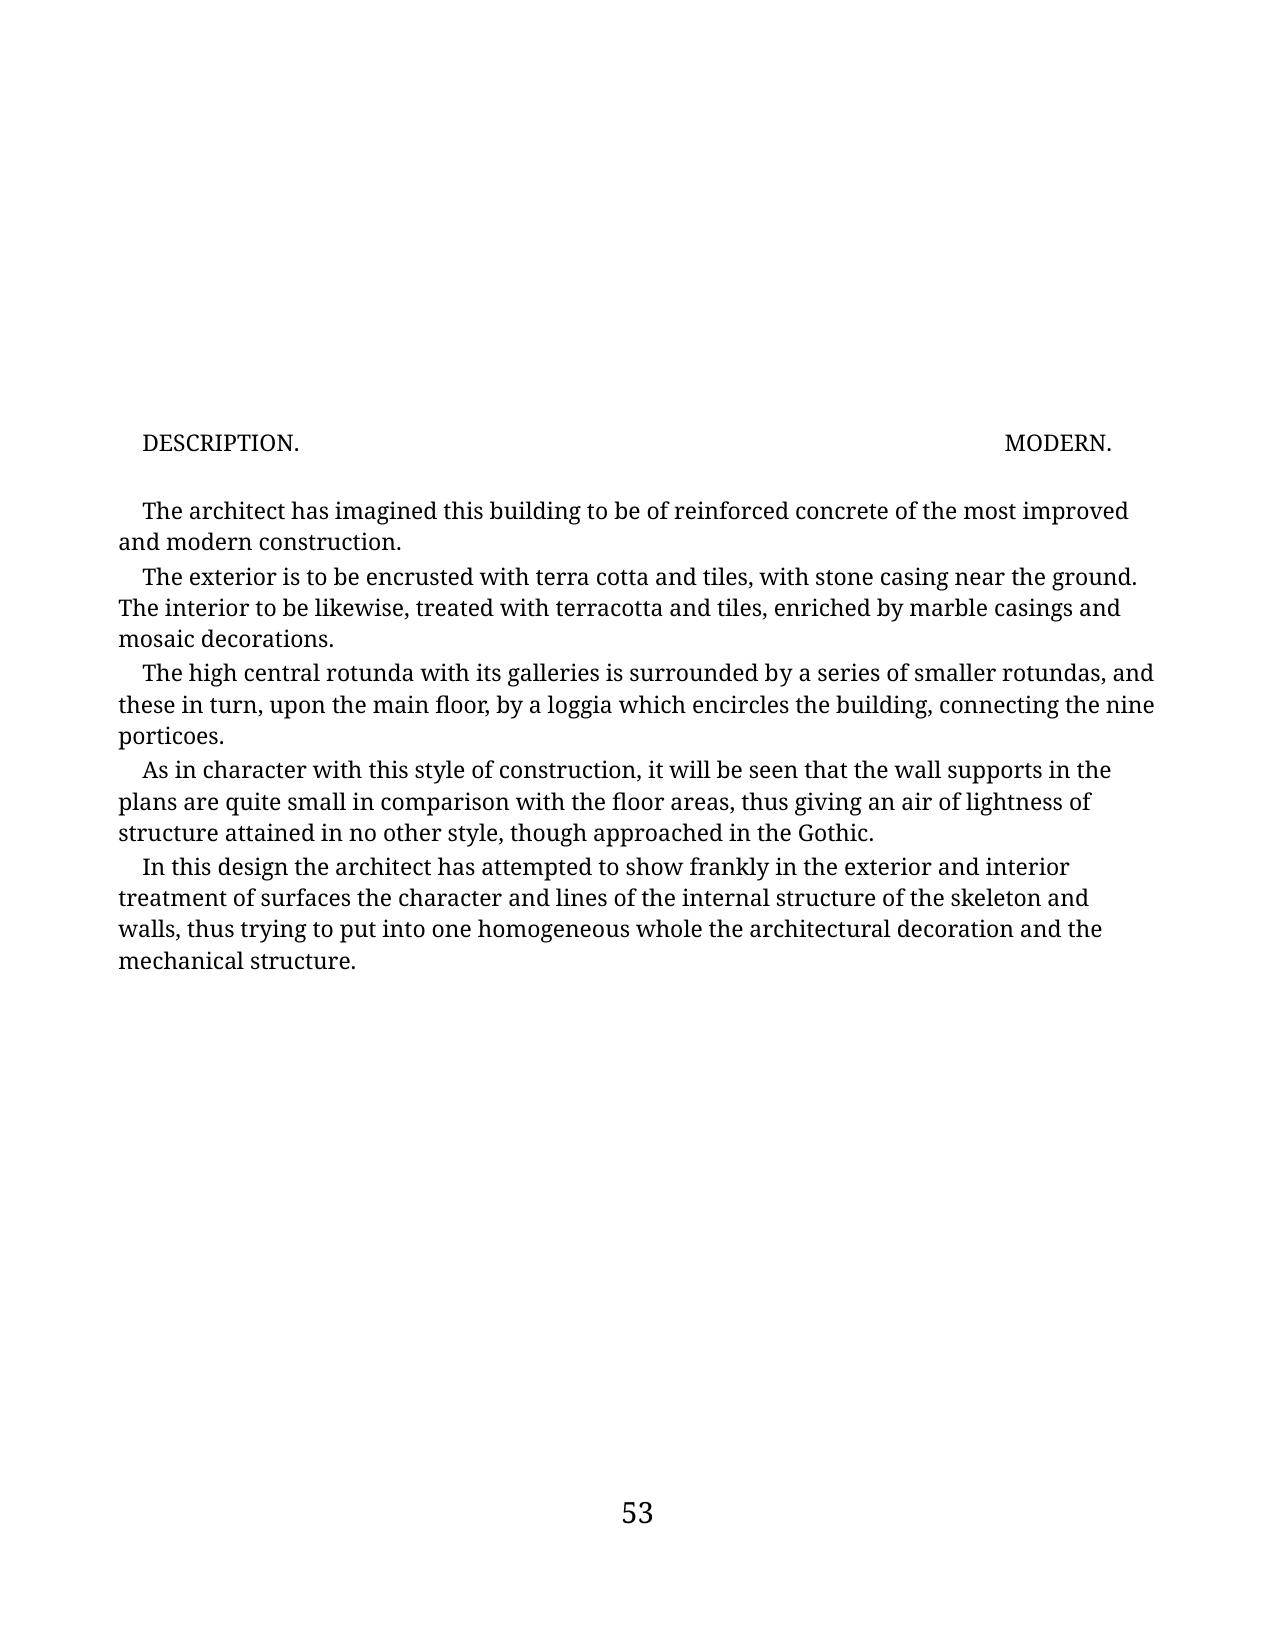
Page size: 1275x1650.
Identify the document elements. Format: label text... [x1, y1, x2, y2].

text DESCRIPTION. MODERN. [118, 427, 1157, 458]
text The architect has imagined this building to be of reinforced concrete of the most improved and modern construction. [118, 495, 1157, 558]
text The high central rotunda with its galleries is surrounded by a series of smaller rotundas, and these in turn, upon the main floor, by a loggia which encircles the building, connecting the nine porticoes. [118, 657, 1157, 751]
text The exterior is to be encrusted with terra cotta and tiles, with stone casing near the ground. The interior to be likewise, treated with terracotta and tiles, enriched by marble casings and mosaic decorations. [118, 561, 1157, 654]
text In this design the architect has attempted to show frankly in the exterior and interior treatment of surfaces the character and lines of the internal structure of the skeleton and walls, thus trying to put into one homogeneous whole the architectural decoration and the mechanical structure. [118, 851, 1157, 976]
text As in character with this style of construction, it will be seen that the wall supports in the plans are quite small in comparison with the floor areas, thus giving an air of lightness of structure attained in no other style, though approached in the Gothic. [118, 754, 1157, 848]
